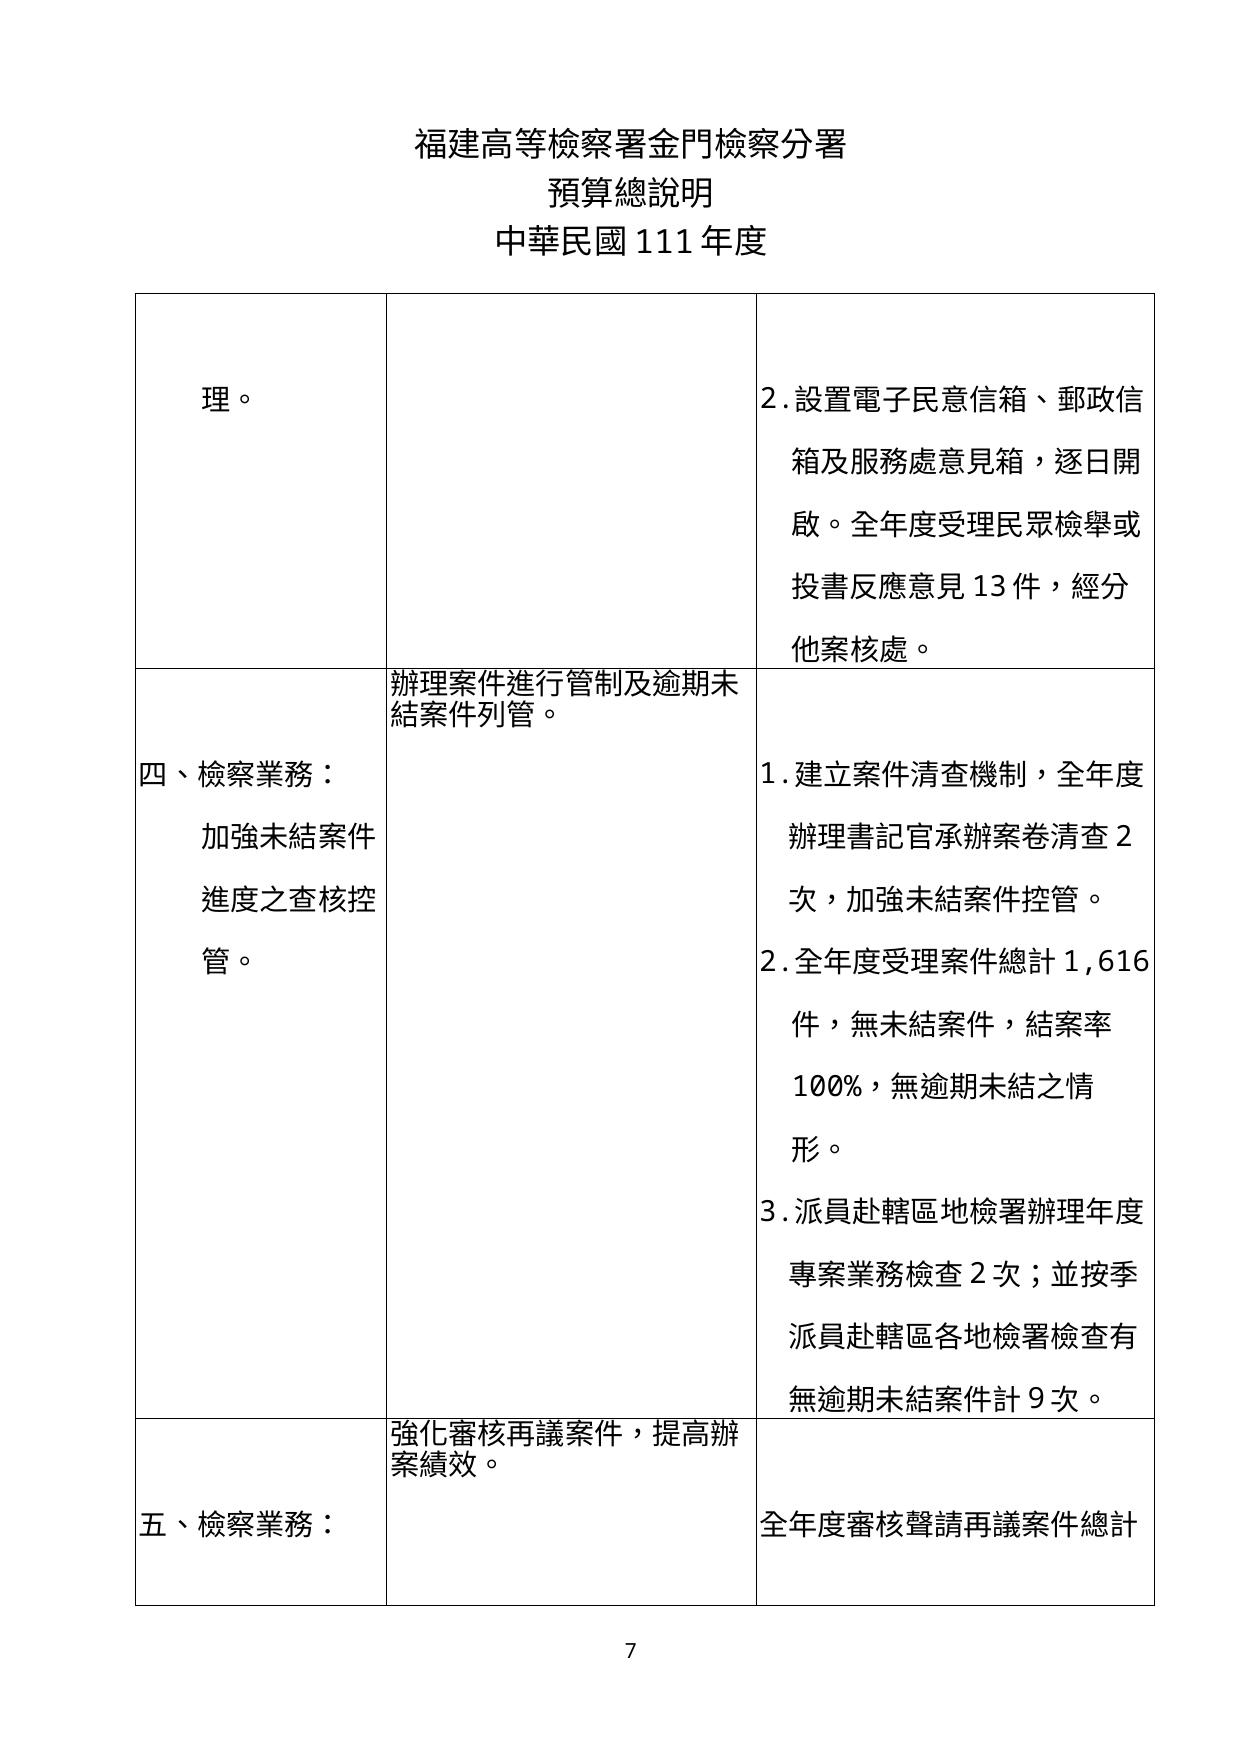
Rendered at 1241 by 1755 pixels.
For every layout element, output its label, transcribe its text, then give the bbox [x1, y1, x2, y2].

table_cell 理。 [136, 294, 386, 668]
table_cell 辦理案件進行管制及逾期未 結案件列管。 [387, 669, 756, 1418]
table_cell 全年度審核聲請再議案件總計 [757, 1419, 1154, 1605]
table_cell [387, 294, 756, 668]
table_cell 五、檢察業務： [136, 1419, 386, 1605]
table_cell 1.建立案件清查機制，全年度辦理書記官承辦案卷清查2次，加強未結案件控管。 2.全年度受理案件總計1,616 件，無未結案件，結案率100%，無逾期未結之情形。 3.派員赴轄區地檢署辦理年度專案業務檢查2次；並按季派員赴轄區各地檢署檢查有無逾期未結案件計9次。 [757, 669, 1154, 1418]
table_cell 強化審核再議案件，提高辦案績效。 [387, 1419, 756, 1605]
table_cell 四、檢察業務： 加強未結案件進度之查核控管。 [136, 669, 386, 1418]
table_cell 2.設置電子民意信箱、郵政信 箱及服務處意見箱，逐日開啟。全年度受理民眾檢舉或投書反應意見13件，經分他案核處。 [757, 294, 1154, 668]
